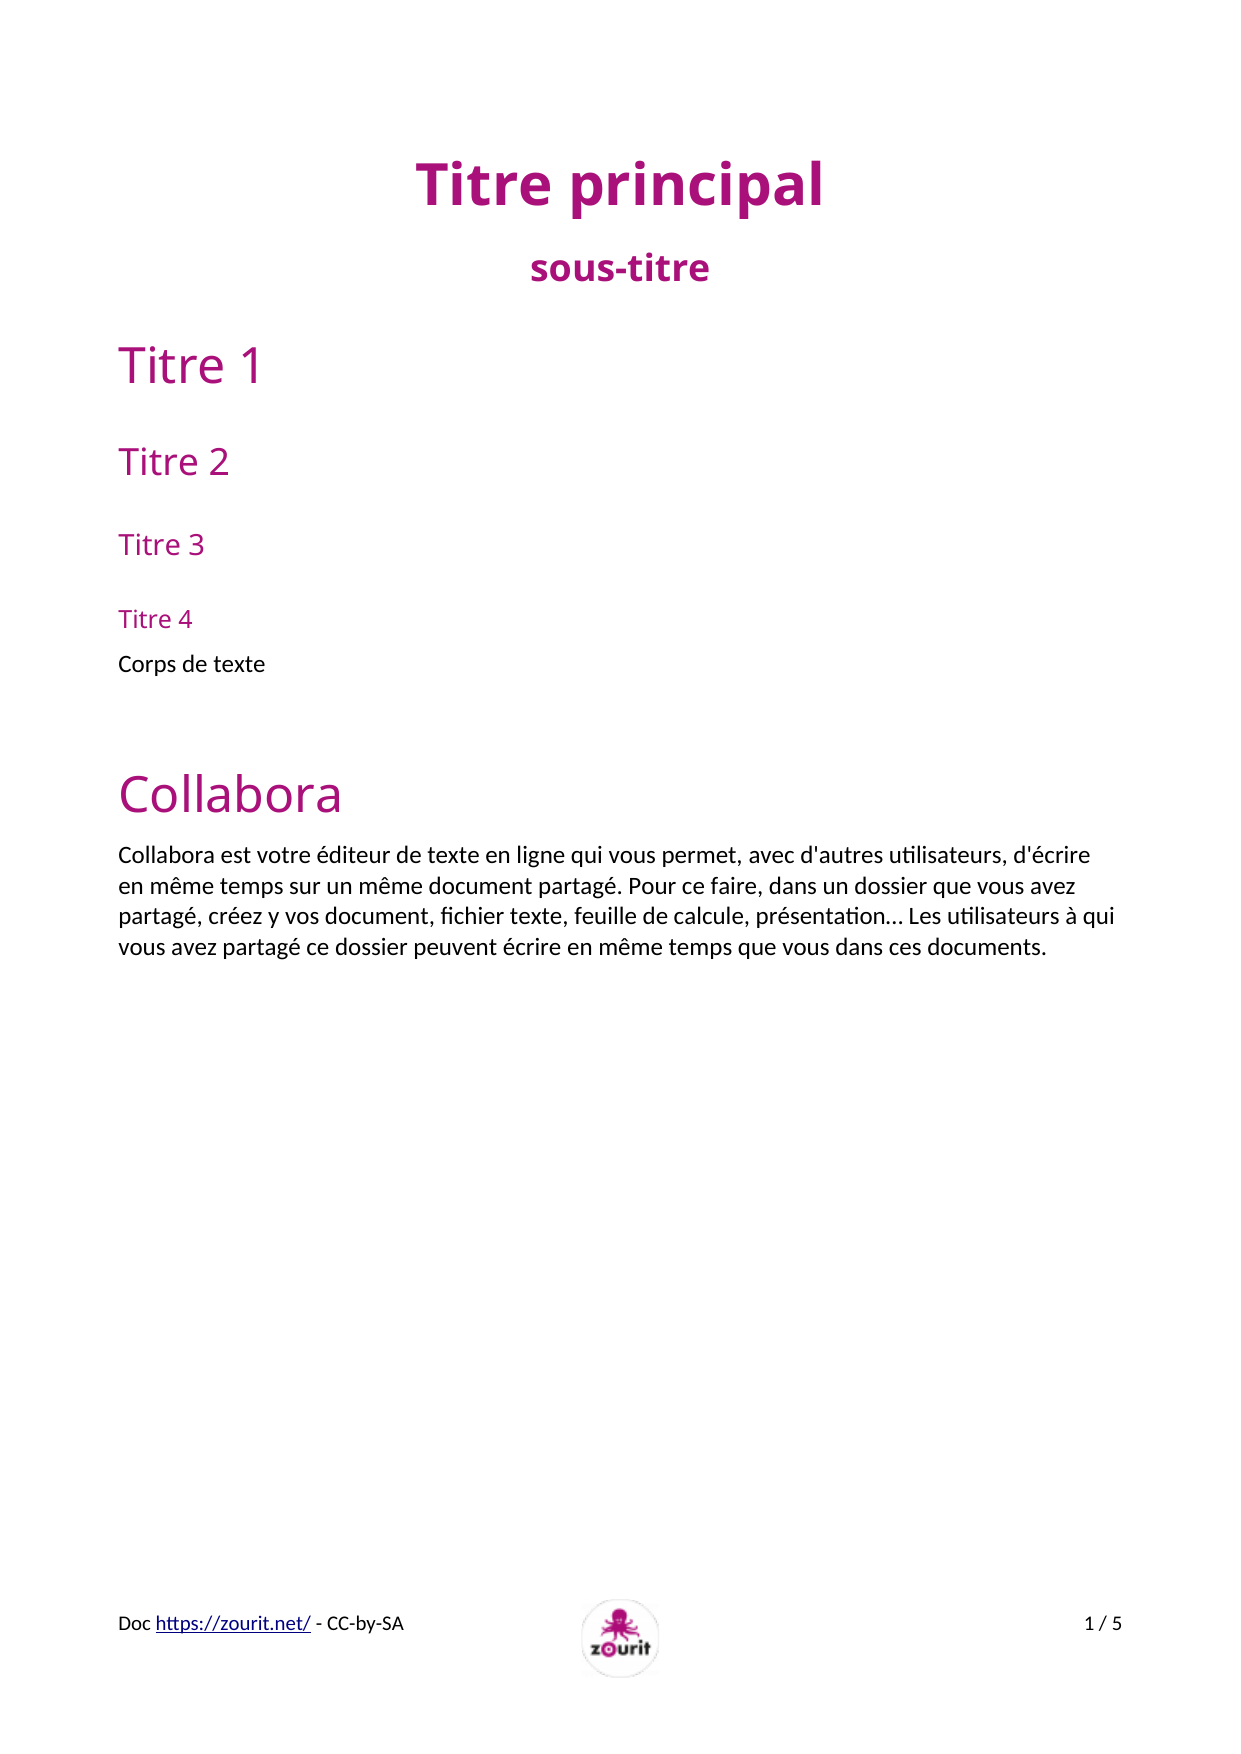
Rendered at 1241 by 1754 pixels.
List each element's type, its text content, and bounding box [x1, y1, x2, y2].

subtitle Collabora [118, 759, 1122, 827]
subtitle Titre 2 [118, 436, 1122, 487]
subtitle Titre 4 [118, 601, 1122, 635]
picture [581, 1599, 660, 1678]
subtitle Titre 1 [118, 330, 1122, 398]
subtitle Titre 3 [118, 524, 1122, 564]
text Corps de texte [118, 648, 1122, 678]
title Titre principal [118, 143, 1122, 223]
subtitle sous-titre [118, 241, 1122, 292]
text Collabora est votre éditeur de texte en ligne qui vous permet, avec d'autres utilisateurs, d'écrire en même temps sur un même document partagé. Pour ce faire, dans un dossier que vous avez partagé, créez y vos document, fichier texte, feuille de calcule, présentation… Les utilisateurs à qui vous avez partagé ce dossier peuvent écrire en même temps que vous dans ces documents. [118, 839, 1122, 962]
